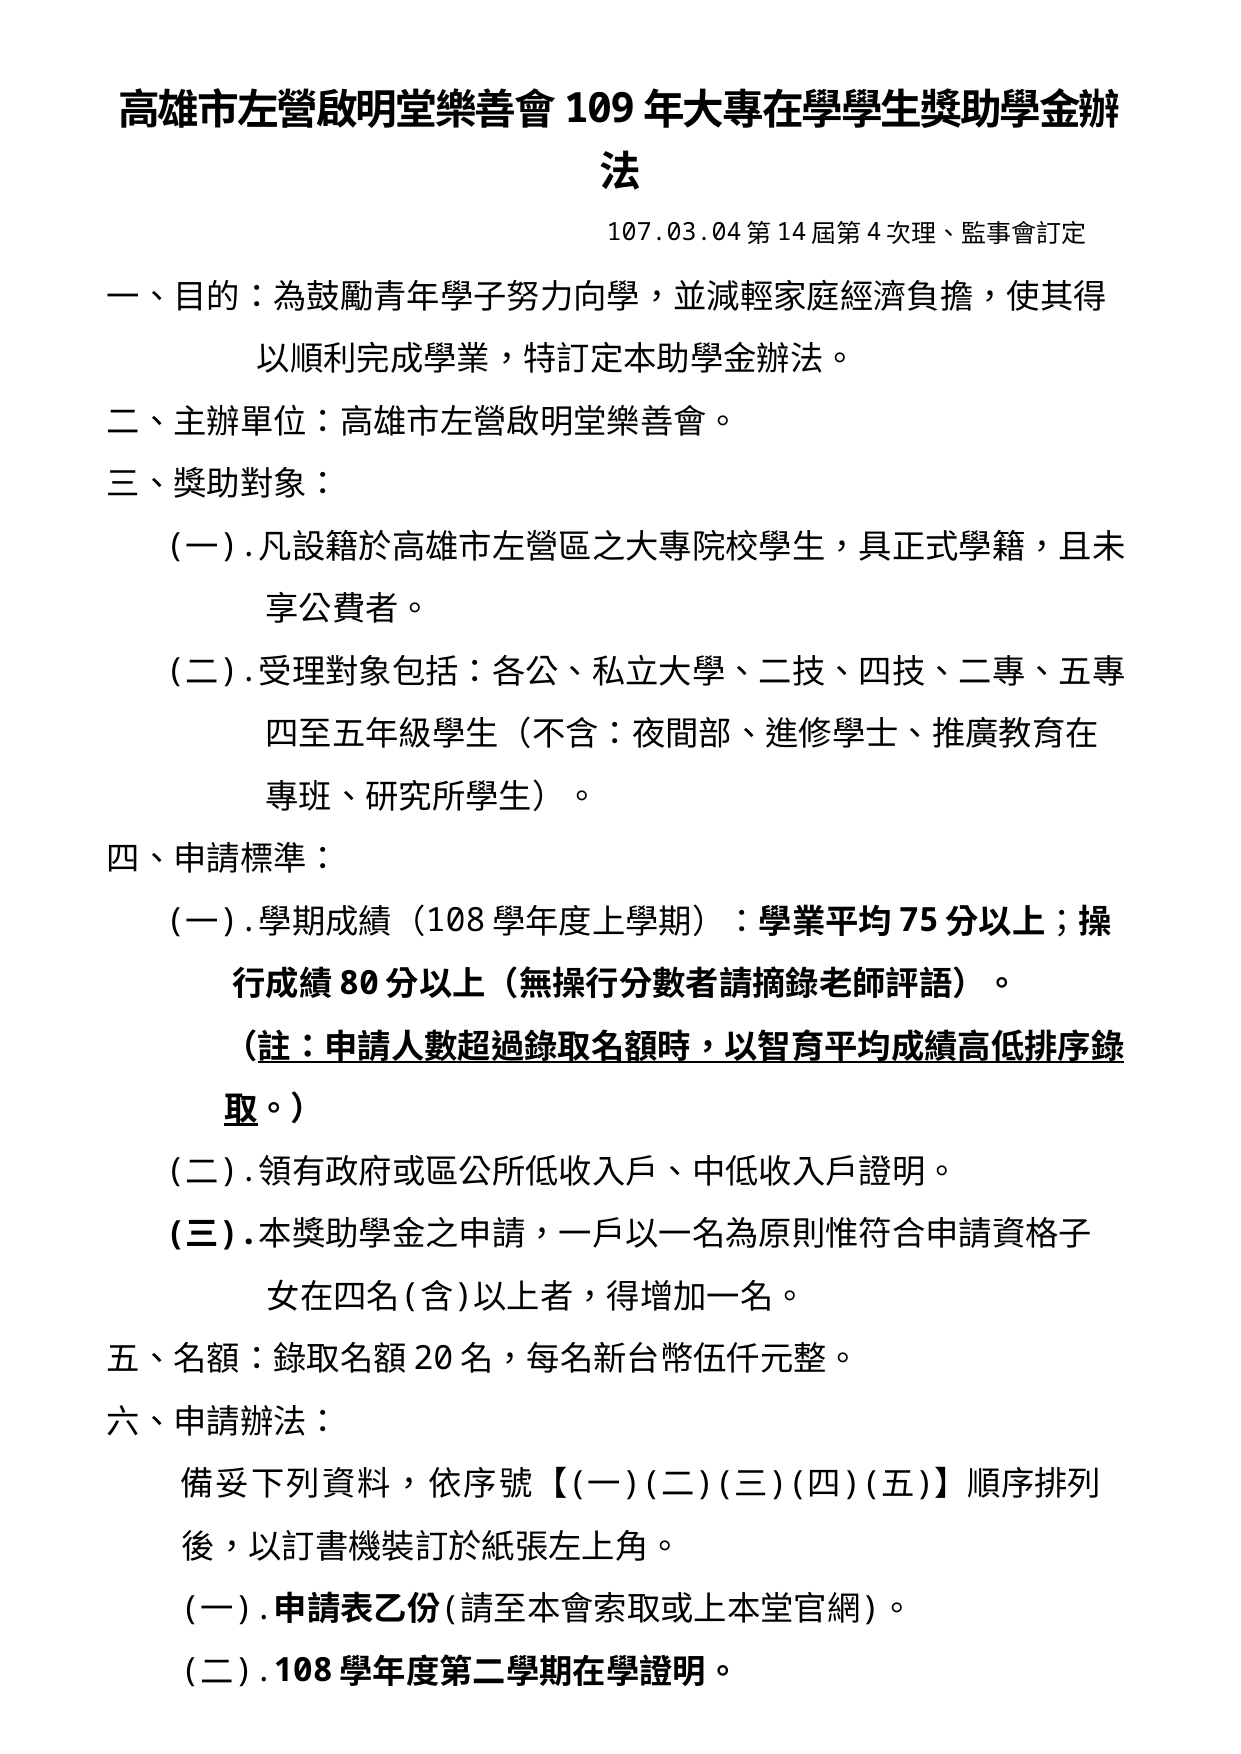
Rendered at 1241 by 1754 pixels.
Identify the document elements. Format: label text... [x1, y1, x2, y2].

text (二).受理對象包括：各公、私立大學、二技、四技、二專、五專 [165, 627, 1134, 689]
text 三、獎助對象： [106, 439, 1134, 502]
text 一、目的：為鼓勵青年學子努力向學，並減輕家庭經濟負擔，使其得以順利完成學業，特訂定本助學金辦法。 [106, 252, 1134, 377]
text 女在四名(含)以上者，得增加一名。 [106, 1252, 1134, 1314]
text (二).領有政府或區公所低收入戶、中低收入戶證明。 [165, 1127, 1134, 1189]
text 專班、研究所學生）。 [165, 752, 1134, 814]
text (一).申請表乙份(請至本會索取或上本堂官網)。 [180, 1564, 1134, 1627]
text 備妥下列資料，依序號【(一)(二)(三)(四)(五)】順序排列後，以訂書機裝訂於紙張左上角。 [180, 1439, 1134, 1564]
text (三).本獎助學金之申請，一戶以一名為原則惟符合申請資格子 [165, 1189, 1134, 1252]
text （註：申請人數超過錄取名額時，以智育平均成績高低排序錄取。） [224, 1002, 1134, 1127]
text 107.03.04第14屆第4次理、監事會訂定 [106, 189, 1134, 252]
text 享公費者。 [165, 564, 1134, 627]
text 五、名額：錄取名額20名，每名新台幣伍仟元整。 [106, 1314, 1134, 1377]
text (二).108學年度第二學期在學證明。 [180, 1627, 1134, 1689]
text 四、申請標準： [106, 814, 1134, 877]
text 高雄市左營啟明堂樂善會109年大專在學學生獎助學金辦法 [106, 64, 1134, 189]
text (一).學期成績（108學年度上學期）：學業平均75分以上；操行成績80分以上（無操行分數者請摘錄老師評語）。 [165, 877, 1134, 1002]
text 六、申請辦法： [106, 1377, 1134, 1439]
text (一).凡設籍於高雄市左營區之大專院校學生，具正式學籍，且未 [165, 502, 1134, 564]
text 二、主辦單位：高雄市左營啟明堂樂善會。 [106, 377, 1134, 439]
text 四至五年級學生（不含：夜間部、進修學士、推廣教育在 [165, 689, 1134, 752]
